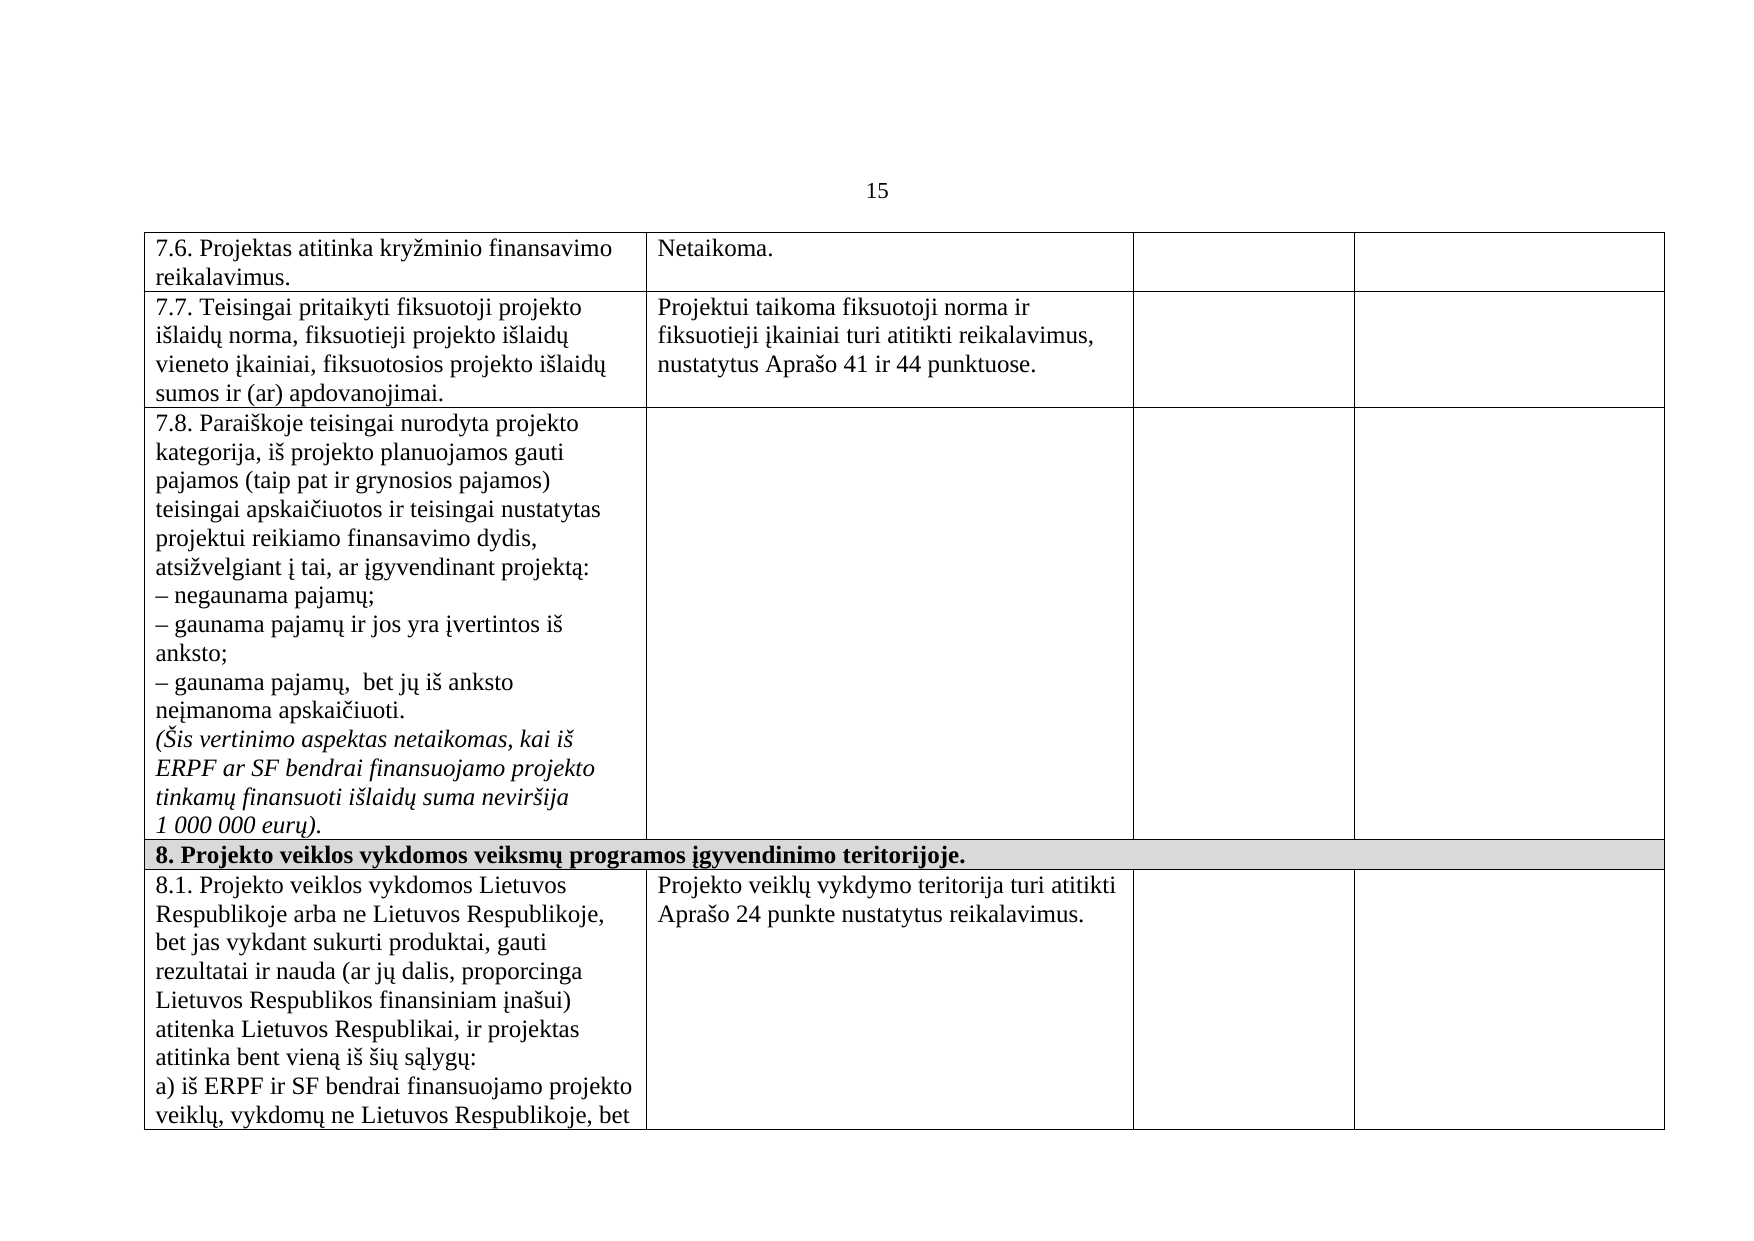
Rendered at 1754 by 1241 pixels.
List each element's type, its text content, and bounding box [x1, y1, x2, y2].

table_cell Projektui taikoma fiksuotoji norma ir fiksuotieji įkainiai turi atitikti reikalavimus, nustatytus Aprašo 41 ir 44 punktuose. [647, 292, 1133, 407]
table_cell [1134, 870, 1354, 1129]
table_cell Projekto veiklų vykdymo teritorija turi atitikti Aprašo 24 punkte nustatytus reikalavimus. [647, 870, 1133, 1129]
table_cell Netaikoma. [647, 233, 1133, 291]
table_cell 7.7. Teisingai pritaikyti fiksuotoji projekto išlaidų norma, fiksuotieji projekto išlaidų vieneto įkainiai, fiksuotosios projekto išlaidų sumos ir (ar) apdovanojimai. [145, 292, 646, 407]
table_cell [1355, 408, 1664, 839]
table_cell [1134, 408, 1354, 839]
table_cell 8.1. Projekto veiklos vykdomos Lietuvos Respublikoje arba ne Lietuvos Respublikoje, bet jas vykdant sukurti produktai, gauti rezultatai ir nauda (ar jų dalis, proporcinga Lietuvos Respublikos finansiniam įnašui) atitenka Lietuvos Respublikai, ir projektas atitinka bent vieną iš šių sąlygų: a) iš ERPF ir SF bendrai finansuojamo projekto veiklų, vykdomų ne Lietuvos Respublikoje, bet [145, 870, 646, 1129]
table_cell [1355, 870, 1664, 1129]
table_cell [1355, 233, 1664, 291]
table_cell [1355, 292, 1664, 407]
table_cell [647, 408, 1133, 839]
table_cell [1134, 233, 1354, 291]
table_cell 7.8. Paraiškoje teisingai nurodyta projekto kategorija, iš projekto planuojamos gauti pajamos (taip pat ir grynosios pajamos) teisingai apskaičiuotos ir teisingai nustatytas projektui reikiamo finansavimo dydis, atsižvelgiant į tai, ar įgyvendinant projektą: – negaunama pajamų; – gaunama pajamų ir jos yra įvertintos iš anksto; – gaunama pajamų, bet jų iš anksto neįmanoma apskaičiuoti. (Šis vertinimo aspektas netaikomas, kai iš ERPF ar SF bendrai finansuojamo projekto tinkamų finansuoti išlaidų suma neviršija 1 000 000 eurų). [145, 408, 646, 839]
table_cell 8. Projekto veiklos vykdomos veiksmų programos įgyvendinimo teritorijoje. [145, 840, 1664, 869]
table_cell 7.6. Projektas atitinka kryžminio finansavimo reikalavimus. [145, 233, 646, 291]
table_cell [1134, 292, 1354, 407]
